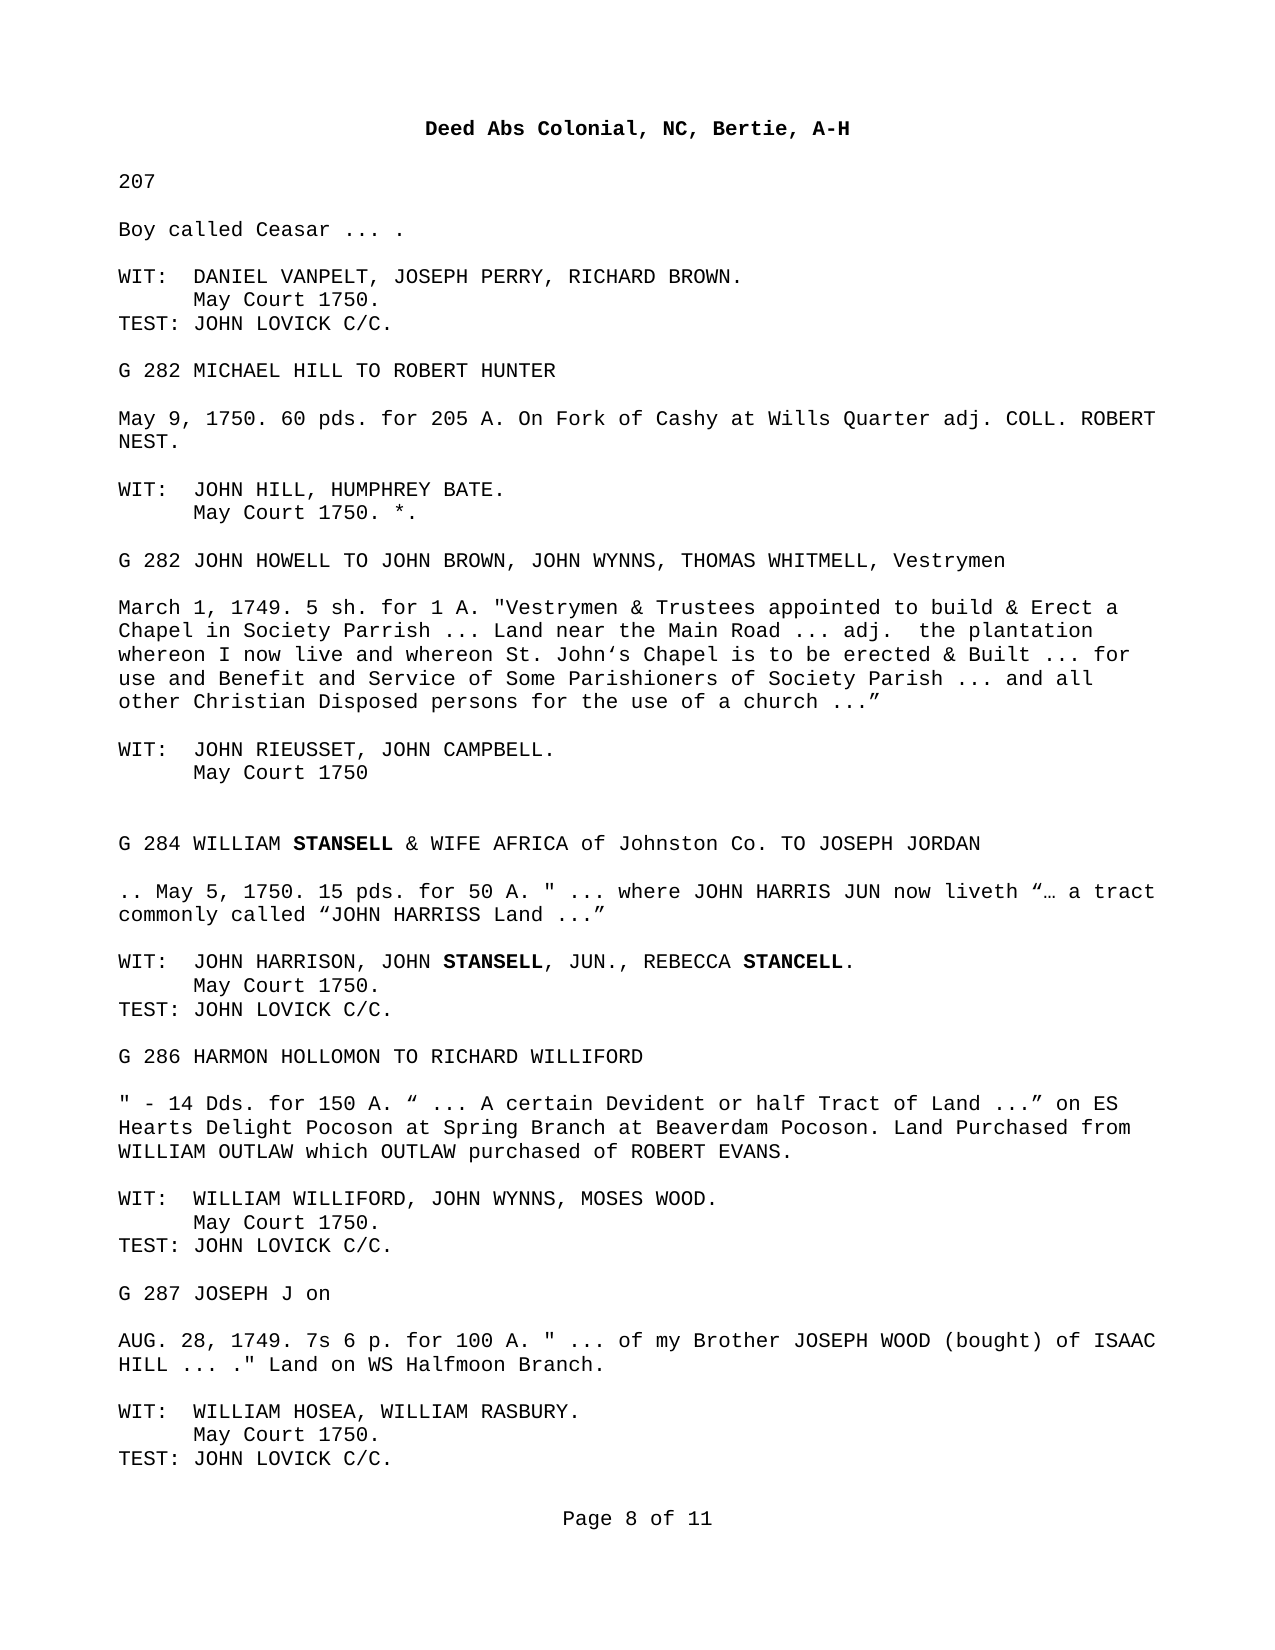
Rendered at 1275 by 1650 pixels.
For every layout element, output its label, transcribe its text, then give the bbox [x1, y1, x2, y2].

text TEST: JOHN LOVICK C/C. [118, 999, 1157, 1022]
text WIT: WILLIAM HOSEA, WILLIAM RASBURY. [118, 1401, 1157, 1424]
text May Court 1750. [118, 289, 1157, 313]
text WIT: JOHN HARRISON, JOHN STANSELL, JUN., REBECCA STANCELL. [118, 952, 1157, 975]
text AUG. 28, 1749. 7s 6 p. for 100 A. " ... of my Brother JOSEPH WOOD (bought) of ISAAC HILL ... ." Land on WS Halfmoon Branch. [118, 1330, 1157, 1377]
text May Court 1750. [118, 975, 1157, 999]
text WIT: JOHN RIEUSSET, JOHN CAMPBELL. [118, 739, 1157, 762]
text WIT: WILLIAM WILLIFORD, JOHN WYNNS, MOSES WOOD. [118, 1188, 1157, 1212]
text May Court 1750. [118, 1424, 1157, 1448]
text TEST: JOHN LOVICK C/C. [118, 1448, 1157, 1472]
text May Court 1750. [118, 1212, 1157, 1235]
text TEST: JOHN LOVICK C/C. [118, 1235, 1157, 1259]
text G 282 MICHAEL HILL TO ROBERT HUNTER [118, 360, 1157, 384]
text G 284 WILLIAM STANSELL & WIFE AFRICA of Johnston Co. TO JOSEPH JORDAN [118, 833, 1157, 857]
text " - 14 Dds. for 150 A. “ ... A certain Devident or half Tract of Land ...” on ES Hearts Delight Pocoson at Spring Branch at Beaverdam Pocoson. Land Purchased from WILLIAM OUTLAW which OUTLAW purchased of ROBERT EVANS. [118, 1093, 1157, 1164]
text WIT: JOHN HILL, HUMPHREY BATE. [118, 479, 1157, 502]
text Boy called Ceasar ... . [118, 218, 1157, 242]
text March 1, 1749. 5 sh. for 1 A. "Vestrymen & Trustees appointed to build & Erect a Chapel in Society Parrish ... Land near the Main Road ... adj. the plantation whereon I now live and whereon St. John‘s Chapel is to be erected & Built ... for use and Benefit and Service of Some Parishioners of Society Parish ... and all other Christian Disposed persons for the use of a church ...” [118, 597, 1157, 715]
text TEST: JOHN LOVICK C/C. [118, 313, 1157, 337]
text WIT: DANIEL VANPELT, JOSEPH PERRY, RICHARD BROWN. [118, 266, 1157, 289]
text May Court 1750. *. [118, 502, 1157, 526]
text G 286 HARMON HOLLOMON TO RICHARD WILLIFORD [118, 1046, 1157, 1070]
text G 287 JOSEPH J on [118, 1283, 1157, 1306]
text May Court 1750 [118, 762, 1157, 786]
text .. May 5, 1750. 15 pds. for 50 A. " ... where JOHN HARRIS JUN now liveth “… a tract commonly called “JOHN HARRISS Land ...” [118, 881, 1157, 928]
text May 9, 1750. 60 pds. for 205 A. On Fork of Cashy at Wills Quarter adj. COLL. ROBERT NEST. [118, 408, 1157, 455]
text G 282 JOHN HOWELL TO JOHN BROWN, JOHN WYNNS, THOMAS WHITMELL, Vestrymen [118, 549, 1157, 573]
text 207 [118, 171, 1157, 195]
